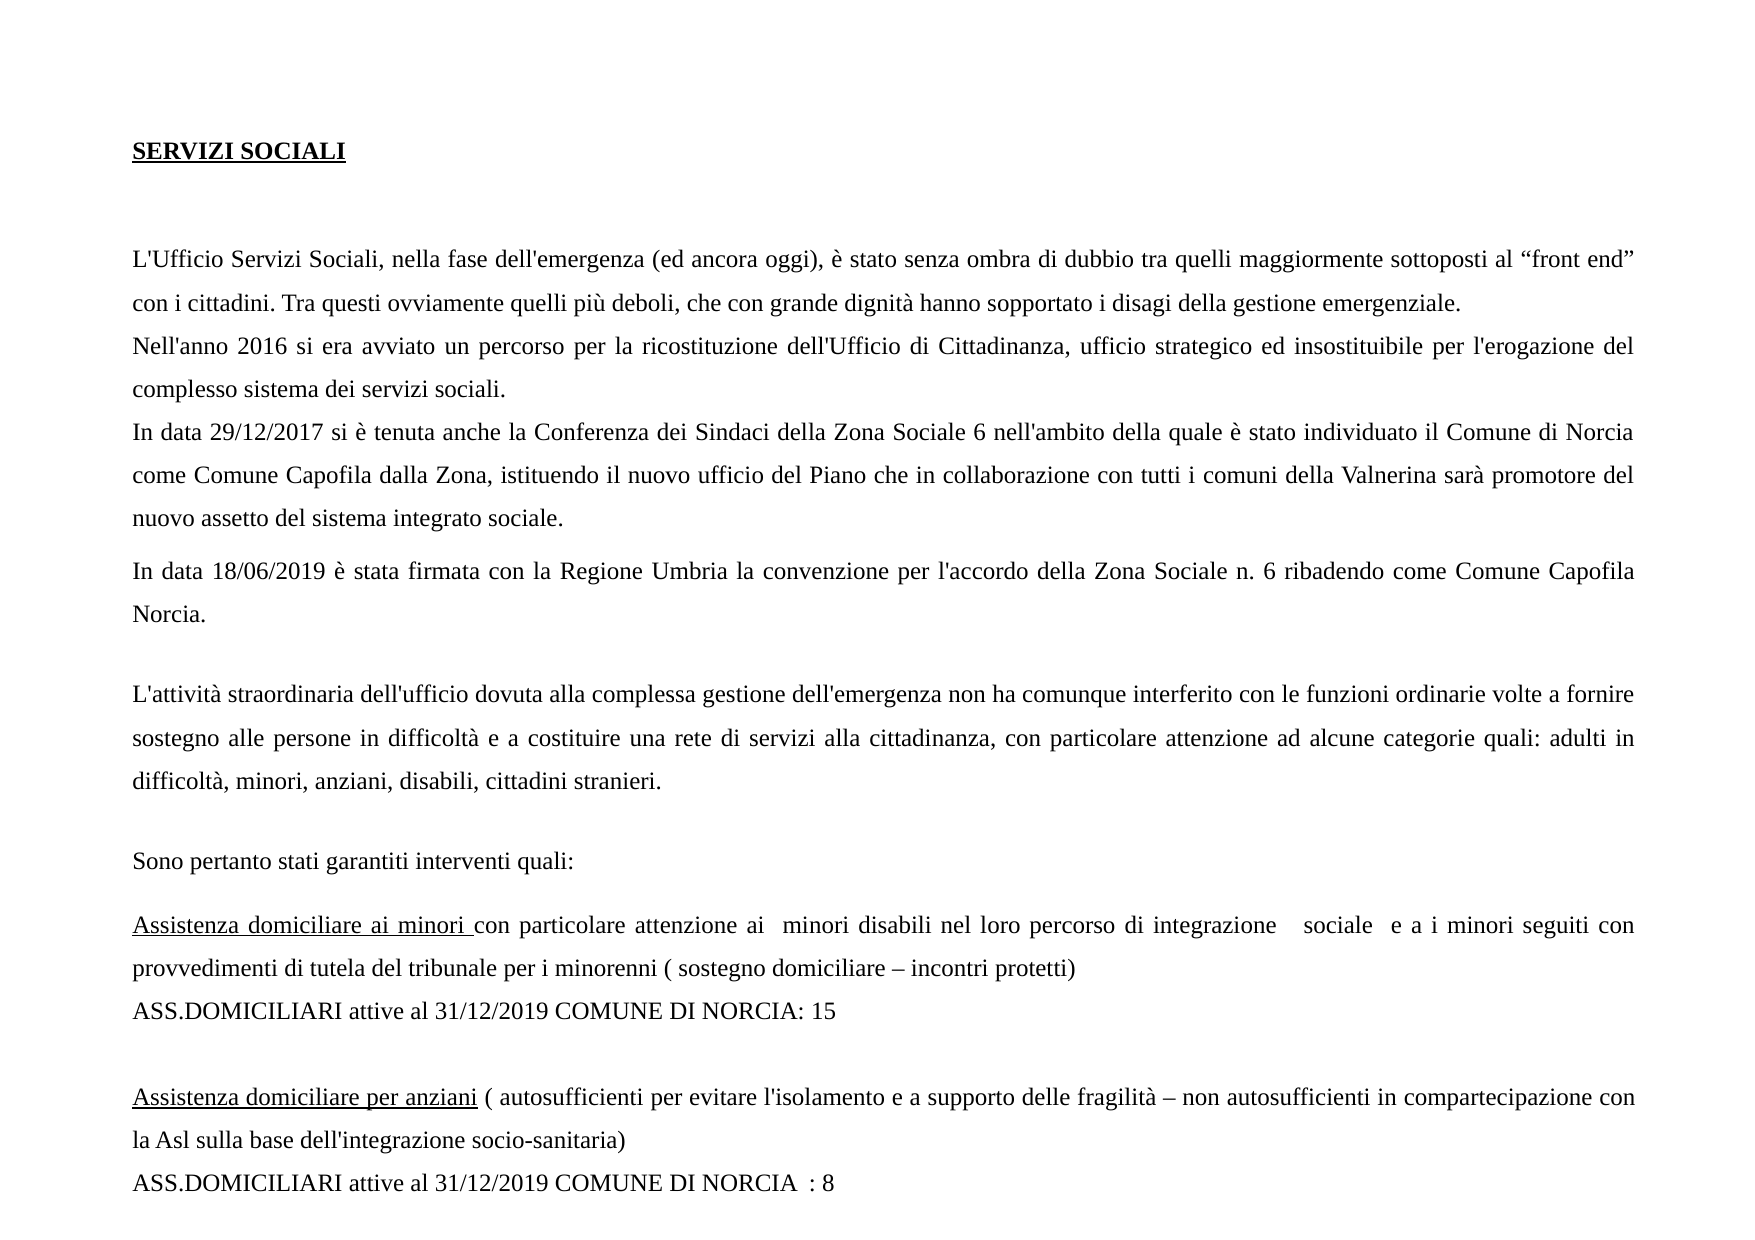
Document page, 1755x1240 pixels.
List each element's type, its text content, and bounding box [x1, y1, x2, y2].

text ASS.DOMICILIARI attive al 31/12/2019 COMUNE DI NORCIA: 15 [132, 996, 1637, 1025]
text Sono pertanto stati garantiti interventi quali: [132, 846, 1637, 874]
text Assistenza domiciliare ai minori con particolare attenzione ai minori disabili nel loro percorso di integrazione sociale e a i minori seguiti con provvedimenti di tutela del tribunale per i minorenni ( sostegno domiciliare – incontri protetti) [132, 910, 1637, 982]
text L'Ufficio Servizi Sociali, nella fase dell'emergenza (ed ancora oggi), è stato senza ombra di dubbio tra quelli maggiormente sottoposti al “front end” con i cittadini. Tra questi ovviamente quelli più deboli, che con grande dignità hanno sopportato i disagi della gestione emergenziale. [132, 244, 1637, 316]
text In data 29/12/2017 si è tenuta anche la Conferenza dei Sindaci della Zona Sociale 6 nell'ambito della quale è stato individuato il Comune di Norcia come Comune Capofila dalla Zona, istituendo il nuovo ufficio del Piano che in collaborazione con tutti i comuni della Valnerina sarà promotore del nuovo assetto del sistema integrato sociale. [132, 417, 1637, 532]
text SERVIZI SOCIALI [132, 136, 1637, 165]
text In data 18/06/2019 è stata firmata con la Regione Umbria la convenzione per l'accordo della Zona Sociale n. 6 ribadendo come Comune Capofila Norcia. [132, 556, 1637, 628]
text Nell'anno 2016 si era avviato un percorso per la ricostituzione dell'Ufficio di Cittadinanza, ufficio strategico ed insostituibile per l'erogazione del complesso sistema dei servizi sociali. [132, 331, 1637, 403]
text L'attività straordinaria dell'ufficio dovuta alla complessa gestione dell'emergenza non ha comunque interferito con le funzioni ordinarie volte a fornire sostegno alle persone in difficoltà e a costituire una rete di servizi alla cittadinanza, con particolare attenzione ad alcune categorie quali: adulti in difficoltà, minori, anziani, disabili, cittadini stranieri. [132, 679, 1637, 794]
text ASS.DOMICILIARI attive al 31/12/2019 COMUNE DI NORCIA : 8 [132, 1168, 1637, 1197]
text Assistenza domiciliare per anziani ( autosufficienti per evitare l'isolamento e a supporto delle fragilità – non autosufficienti in compartecipazione con la Asl sulla base dell'integrazione socio-sanitaria) [132, 1082, 1637, 1154]
